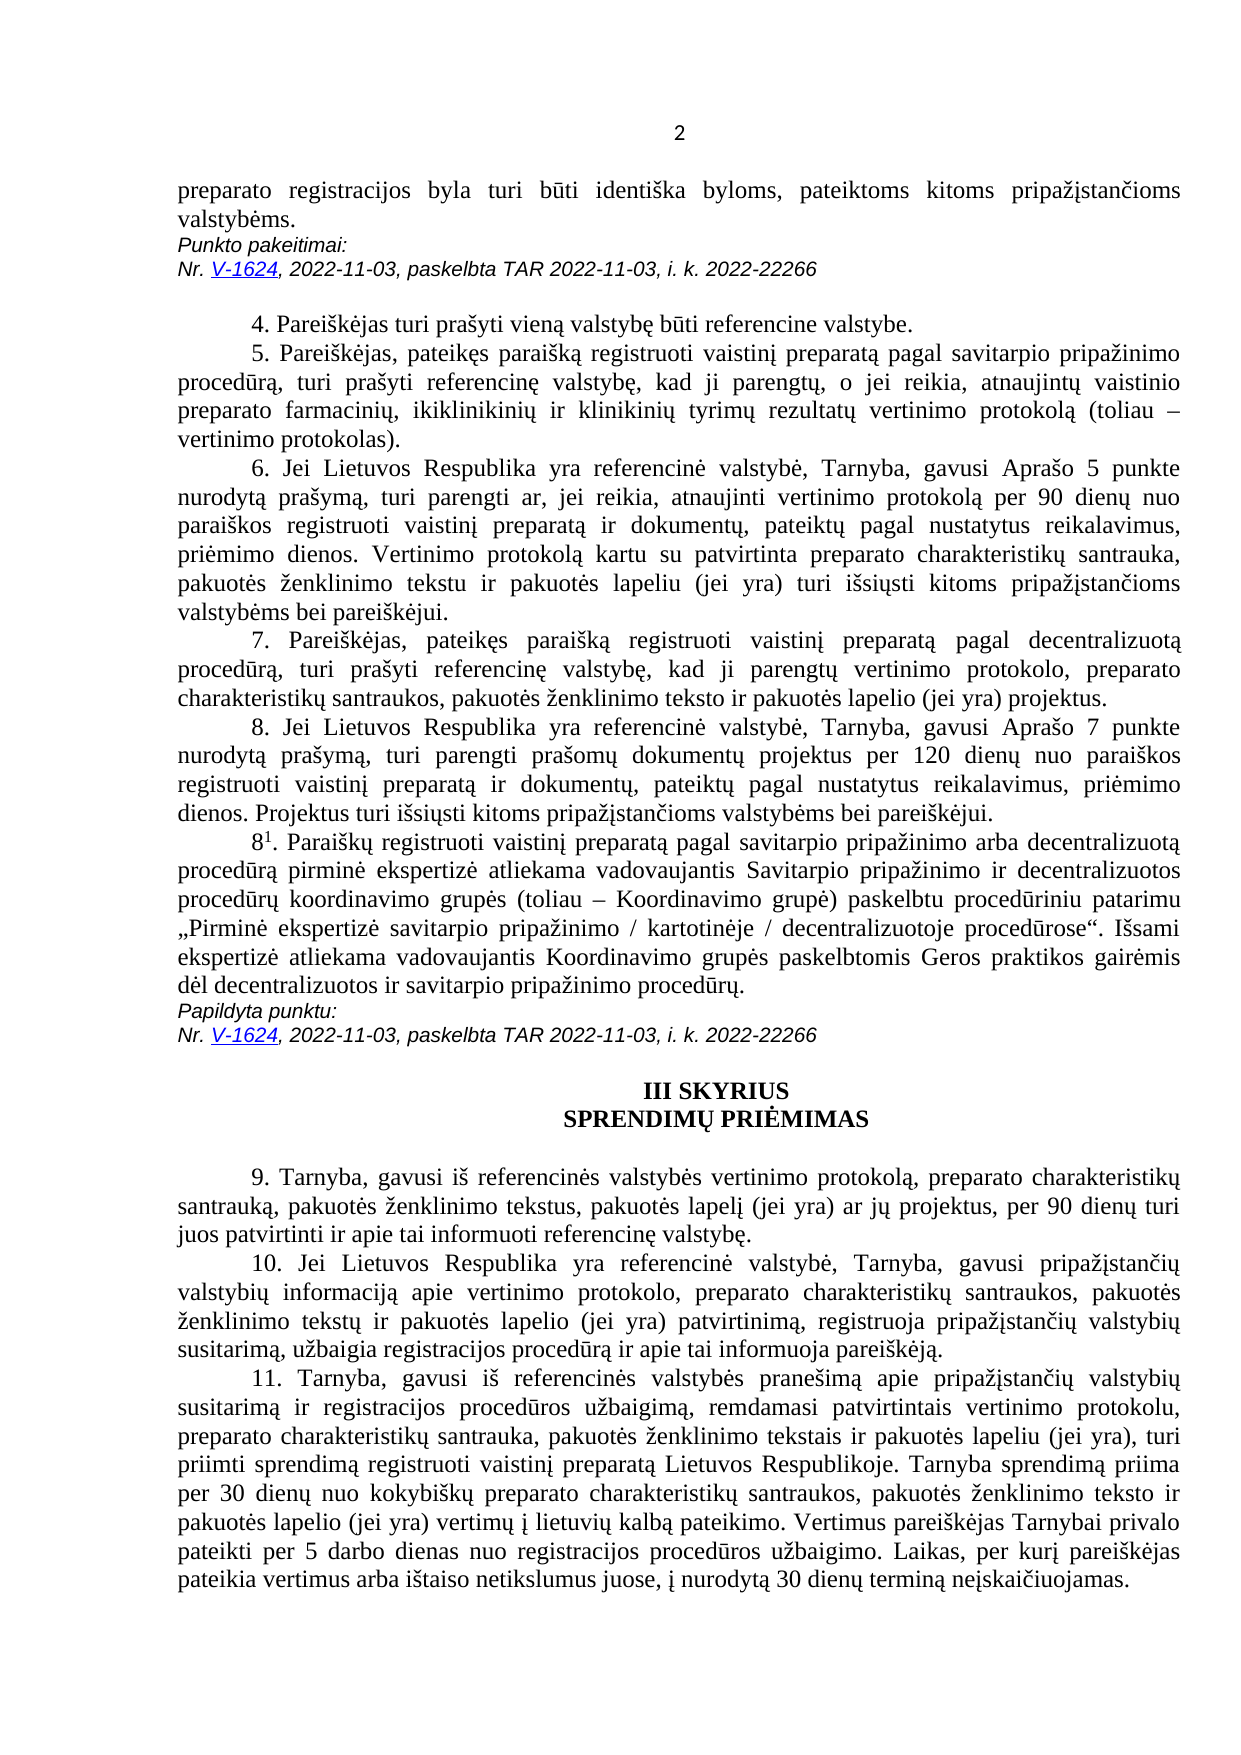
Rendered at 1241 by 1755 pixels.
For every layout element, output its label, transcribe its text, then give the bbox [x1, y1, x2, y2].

text III SKYRIUS [177, 1076, 1181, 1104]
text Nr. V-1624, 2022-11-03, paskelbta TAR 2022-11-03, i. k. 2022-22266 [177, 256, 1181, 280]
text Nr. V-1624, 2022-11-03, paskelbta TAR 2022-11-03, i. k. 2022-22266 [177, 1023, 1181, 1047]
text 5. Pareiškėjas, pateikęs paraišką registruoti vaistinį preparatą pagal savitarpio pripažinimo procedūrą, turi prašyti referencinę valstybę, kad ji parengtų, o jei reikia, atnaujintų vaistinio preparato farmacinių, ikiklinikinių ir klinikinių tyrimų rezultatų vertinimo protokolą (toliau – vertinimo protokolas). [177, 338, 1181, 453]
text 81. Paraiškų registruoti vaistinį preparatą pagal savitarpio pripažinimo arba decentralizuotą procedūrą pirminė ekspertizė atliekama vadovaujantis Savitarpio pripažinimo ir decentralizuotos procedūrų koordinavimo grupės (toliau – Koordinavimo grupė) paskelbtu procedūriniu patarimu „Pirminė ekspertizė savitarpio pripažinimo / kartotinėje / decentralizuotoje procedūrose“. Išsami ekspertizė atliekama vadovaujantis Koordinavimo grupės paskelbtomis Geros praktikos gairėmis dėl decentralizuotos ir savitarpio pripažinimo procedūrų. [177, 827, 1181, 999]
text SPRENDIMŲ PRIĖMIMAS [177, 1104, 1181, 1133]
text 6. Jei Lietuvos Respublika yra referencinė valstybė, Tarnyba, gavusi Aprašo 5 punkte nurodytą prašymą, turi parengti ar, jei reikia, atnaujinti vertinimo protokolą per 90 dienų nuo paraiškos registruoti vaistinį preparatą ir dokumentų, pateiktų pagal nustatytus reikalavimus, priėmimo dienos. Vertinimo protokolą kartu su patvirtinta preparato charakteristikų santrauka, pakuotės ženklinimo tekstu ir pakuotės lapeliu (jei yra) turi išsiųsti kitoms pripažįstančioms valstybėms bei pareiškėjui. [177, 453, 1181, 625]
text 4. Pareiškėjas turi prašyti vieną valstybę būti referencine valstybe. [177, 309, 1181, 338]
text 10. Jei Lietuvos Respublika yra referencinė valstybė, Tarnyba, gavusi pripažįstančių valstybių informaciją apie vertinimo protokolo, preparato charakteristikų santraukos, pakuotės ženklinimo tekstų ir pakuotės lapelio (jei yra) patvirtinimą, registruoja pripažįstančių valstybių susitarimą, užbaigia registracijos procedūrą ir apie tai informuoja pareiškėją. [177, 1248, 1181, 1363]
text 8. Jei Lietuvos Respublika yra referencinė valstybė, Tarnyba, gavusi Aprašo 7 punkte nurodytą prašymą, turi parengti prašomų dokumentų projektus per 120 dienų nuo paraiškos registruoti vaistinį preparatą ir dokumentų, pateiktų pagal nustatytus reikalavimus, priėmimo dienos. Projektus turi išsiųsti kitoms pripažįstančioms valstybėms bei pareiškėjui. [177, 712, 1181, 827]
text 7. Pareiškėjas, pateikęs paraišką registruoti vaistinį preparatą pagal decentralizuotą procedūrą, turi prašyti referencinę valstybę, kad ji parengtų vertinimo protokolo, preparato charakteristikų santraukos, pakuotės ženklinimo teksto ir pakuotės lapelio (jei yra) projektus. [177, 625, 1181, 712]
text Punkto pakeitimai: [177, 232, 1181, 256]
text Papildyta punktu: [177, 999, 1181, 1023]
text 9. Tarnyba, gavusi iš referencinės valstybės vertinimo protokolą, preparato charakteristikų santrauką, pakuotės ženklinimo tekstus, pakuotės lapelį (jei yra) ar jų projektus, per 90 dienų turi juos patvirtinti ir apie tai informuoti referencinę valstybę. [177, 1162, 1181, 1248]
text preparato registracijos byla turi būti identiška byloms, pateiktoms kitoms pripažįstančioms valstybėms. [177, 175, 1181, 232]
text 11. Tarnyba, gavusi iš referencinės valstybės pranešimą apie pripažįstančių valstybių susitarimą ir registracijos procedūros užbaigimą, remdamasi patvirtintais vertinimo protokolu, preparato charakteristikų santrauka, pakuotės ženklinimo tekstais ir pakuotės lapeliu (jei yra), turi priimti sprendimą registruoti vaistinį preparatą Lietuvos Respublikoje. Tarnyba sprendimą priima per 30 dienų nuo kokybiškų preparato charakteristikų santraukos, pakuotės ženklinimo teksto ir pakuotės lapelio (jei yra) vertimų į lietuvių kalbą pateikimo. Vertimus pareiškėjas Tarnybai privalo pateikti per 5 darbo dienas nuo registracijos procedūros užbaigimo. Laikas, per kurį pareiškėjas pateikia vertimus arba ištaiso netikslumus juose, į nurodytą 30 dienų terminą neįskaičiuojamas. [177, 1363, 1181, 1593]
